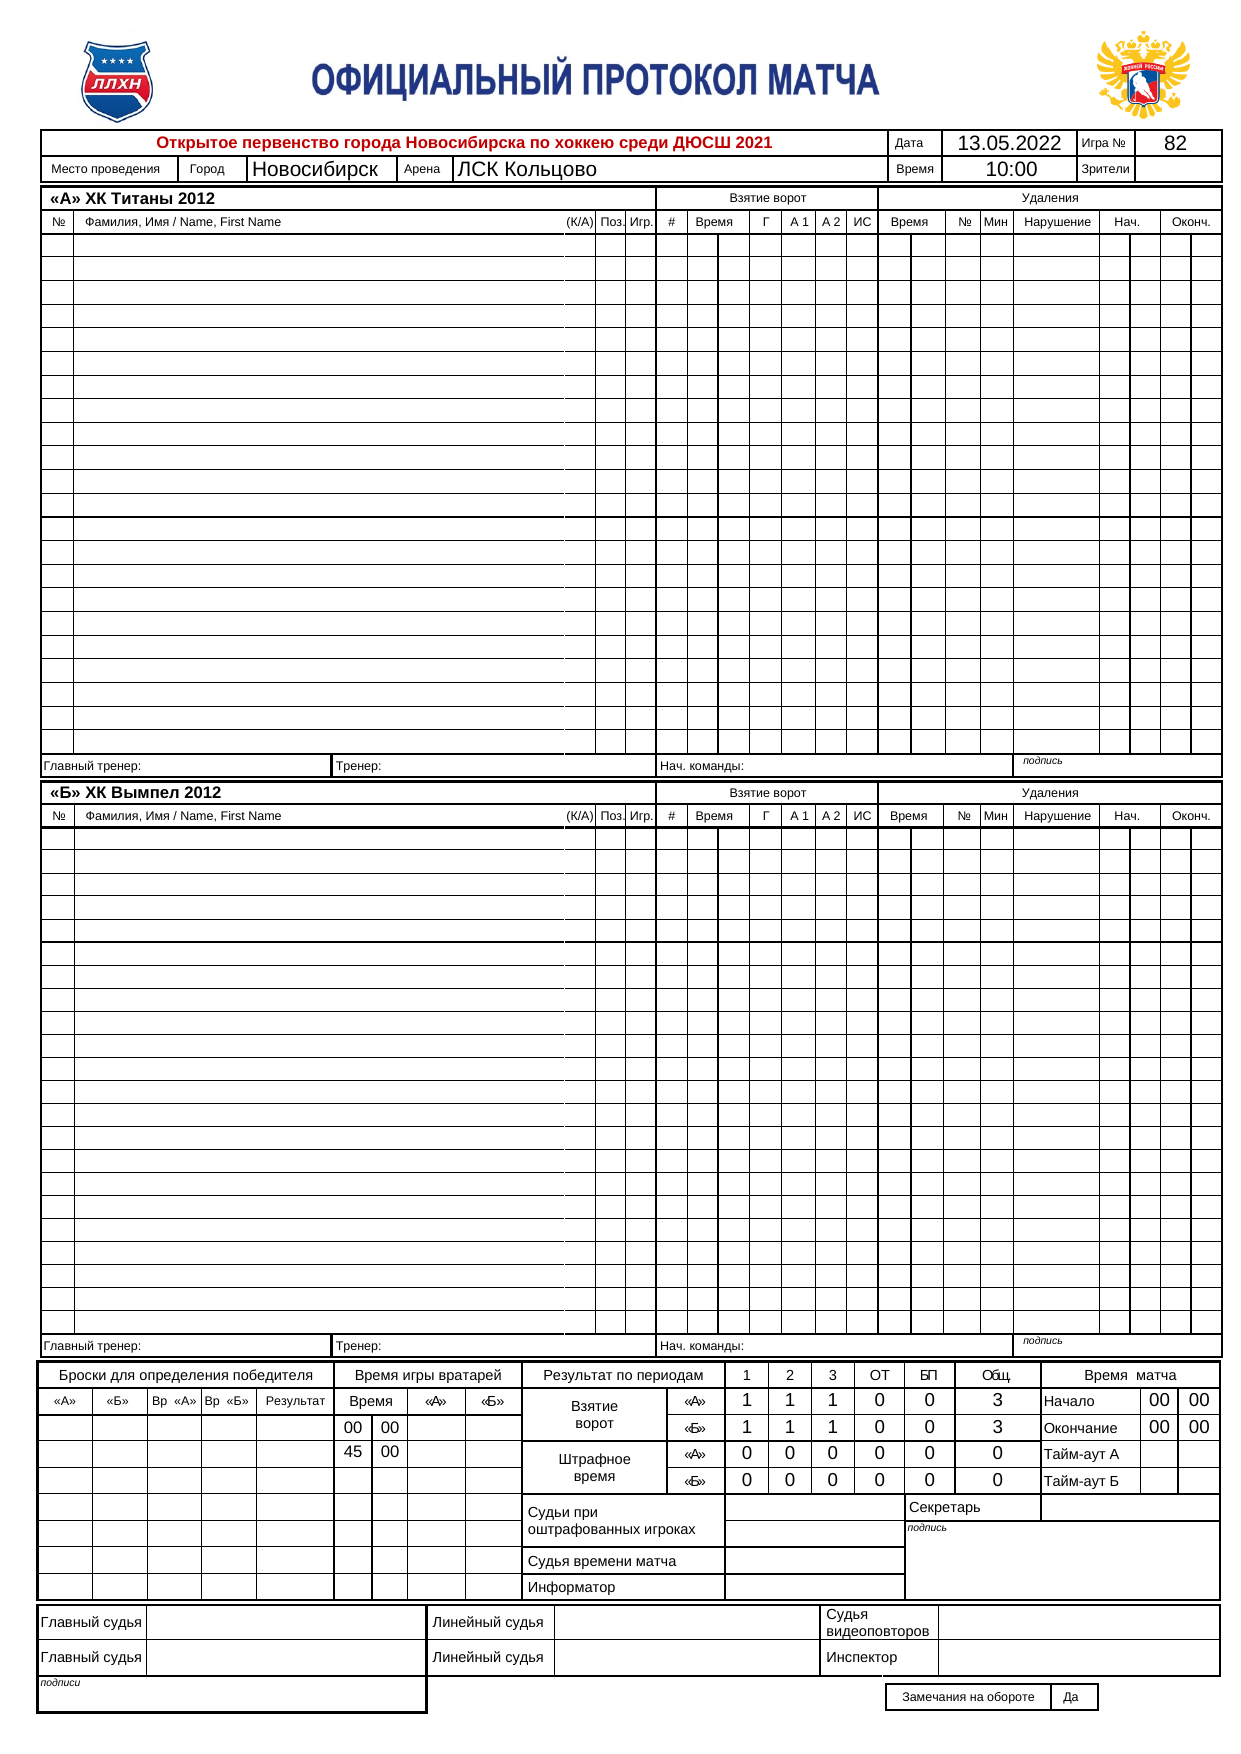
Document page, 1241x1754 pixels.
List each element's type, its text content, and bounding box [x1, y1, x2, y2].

table_cell [1100, 1288, 1129, 1310]
table_cell [1014, 943, 1099, 964]
table_cell [257, 1494, 333, 1520]
table_cell [981, 1219, 1013, 1241]
table_cell [1100, 683, 1129, 706]
table_cell [1161, 1035, 1190, 1057]
table_cell [626, 1104, 655, 1126]
table_cell [596, 612, 625, 634]
table_cell Тренер: [333, 755, 655, 776]
table_cell [1131, 874, 1160, 895]
table_cell [42, 874, 74, 895]
table_cell [657, 470, 687, 493]
table_cell [847, 829, 877, 849]
table_cell [912, 328, 945, 351]
table_cell [257, 1441, 333, 1467]
table_cell [688, 1035, 717, 1057]
table_cell [626, 1058, 655, 1079]
table_cell подпись [1014, 755, 1221, 776]
table_cell [565, 1219, 595, 1241]
table_cell [42, 1288, 74, 1310]
table_cell [657, 1242, 687, 1264]
table_cell [1014, 1265, 1099, 1287]
table_cell [912, 1081, 943, 1103]
table_cell [719, 235, 749, 256]
table_cell Судья времени матча [523, 1548, 724, 1573]
table_cell [1192, 989, 1221, 1011]
table_cell [719, 1242, 749, 1264]
table_cell [1131, 1104, 1160, 1126]
table_cell [782, 1311, 815, 1333]
table_cell [726, 1521, 904, 1546]
table_cell [750, 943, 781, 964]
table_cell [335, 1521, 371, 1546]
table_cell [981, 376, 1013, 398]
table_cell [944, 1265, 980, 1287]
table_cell [816, 235, 846, 256]
table_cell [816, 305, 846, 327]
table_cell [1179, 1441, 1219, 1467]
table_cell Время [879, 805, 943, 826]
table_cell [912, 1012, 943, 1033]
table_cell [816, 1311, 846, 1333]
table_cell [750, 1081, 781, 1103]
table_cell [912, 494, 945, 516]
table_cell [912, 683, 945, 706]
table_cell А 2 [816, 211, 846, 233]
table_cell [1161, 1288, 1190, 1310]
table_cell [39, 1441, 92, 1467]
table_cell 1 [769, 1389, 811, 1413]
table_cell Главный судья [39, 1640, 146, 1675]
table_cell [148, 1416, 201, 1440]
table_cell [1192, 920, 1221, 941]
table_cell [1161, 850, 1190, 872]
table_cell [1014, 1012, 1099, 1033]
table_cell [750, 1196, 781, 1218]
table_cell [466, 1521, 521, 1546]
table_cell [257, 1574, 333, 1599]
table_cell [912, 1311, 943, 1333]
table_cell [1100, 1012, 1129, 1033]
table_cell [1192, 399, 1221, 422]
table_cell [1100, 1035, 1129, 1057]
table_cell [596, 1058, 625, 1079]
table_header БП [905, 1363, 954, 1387]
table_cell [1014, 470, 1099, 493]
table_cell [912, 1035, 943, 1057]
table_cell [1014, 829, 1099, 849]
table_cell [847, 399, 877, 422]
table_cell [946, 470, 980, 493]
table_cell [596, 636, 625, 658]
table_cell [719, 1288, 749, 1310]
table_cell «Б» [668, 1468, 724, 1493]
table_cell [626, 874, 655, 895]
table_cell [688, 829, 717, 849]
table_cell [782, 707, 815, 729]
table_cell [946, 257, 980, 280]
table_cell [626, 1012, 655, 1033]
table_cell [719, 1150, 749, 1172]
table_cell [912, 1242, 943, 1264]
table_cell [719, 874, 749, 895]
table_cell [912, 305, 945, 327]
table_cell [782, 588, 815, 611]
table_cell [719, 683, 749, 706]
table_cell [74, 730, 564, 753]
table_cell [202, 1521, 256, 1546]
table_cell [847, 896, 877, 918]
table_cell [42, 328, 73, 351]
table_cell [657, 518, 687, 540]
table_cell [883, 1677, 1220, 1681]
table_cell [782, 1288, 815, 1310]
table_cell 1 [726, 1415, 768, 1440]
table_cell [719, 966, 749, 987]
table_cell [1192, 1242, 1221, 1264]
table_cell [596, 896, 625, 918]
table_cell [688, 541, 717, 564]
table_cell [1161, 707, 1190, 729]
table_cell 0 [769, 1468, 811, 1493]
table_cell (К/А) [565, 211, 595, 233]
table_cell [1014, 352, 1099, 374]
table_cell [75, 850, 564, 872]
table_cell [596, 541, 625, 564]
table_cell [565, 636, 595, 658]
table_cell [1131, 966, 1160, 987]
table_cell [1192, 829, 1221, 849]
table_cell [1161, 1242, 1190, 1264]
table_cell [782, 328, 815, 351]
table_cell [719, 588, 749, 611]
table_cell 1 [812, 1389, 854, 1413]
table_cell [1192, 1104, 1221, 1126]
table_cell [816, 683, 846, 706]
table_cell [879, 470, 910, 493]
table_cell [1100, 966, 1129, 987]
table_cell [688, 281, 717, 303]
table_cell [1192, 659, 1221, 682]
table_cell [1014, 1127, 1099, 1149]
table_header Броски для определения победителя [39, 1363, 333, 1387]
table_cell [1131, 612, 1160, 634]
table_cell [939, 1640, 1219, 1675]
table_cell 00 [1141, 1389, 1177, 1413]
table_cell [1014, 1196, 1099, 1218]
table_cell [816, 494, 846, 516]
table_cell [75, 920, 564, 941]
table_cell [1014, 1035, 1099, 1057]
table_cell [879, 1173, 910, 1195]
table_cell Окончание [1042, 1415, 1140, 1440]
table_cell [1100, 989, 1129, 1011]
table_cell [688, 1081, 717, 1103]
table_cell [74, 588, 564, 611]
table_cell [782, 541, 815, 564]
table_cell [782, 352, 815, 374]
table_cell [816, 1219, 846, 1241]
table_cell [1014, 1311, 1099, 1333]
table_cell [847, 541, 877, 564]
table_cell [981, 470, 1013, 493]
table_cell № [42, 211, 73, 233]
table_cell [565, 541, 595, 564]
table_cell [1014, 874, 1099, 895]
table_cell [75, 1288, 564, 1310]
table_cell [1131, 1127, 1160, 1149]
table_cell [782, 612, 815, 634]
table_cell [879, 943, 910, 964]
table_cell Г [750, 211, 781, 233]
table_header Время матча [1042, 1363, 1219, 1387]
table_cell [1131, 281, 1160, 303]
table_cell [981, 1127, 1013, 1149]
table_cell [1192, 1288, 1221, 1310]
table_cell А 1 [782, 211, 815, 233]
table_cell [782, 966, 815, 987]
table_cell [981, 541, 1013, 564]
table_cell 00 [373, 1416, 407, 1440]
table_cell [565, 1035, 595, 1057]
table_cell [782, 494, 815, 516]
table_cell [1100, 257, 1129, 280]
table_cell [912, 896, 943, 918]
table_cell [981, 683, 1013, 706]
table_cell [1192, 1311, 1221, 1333]
table_cell [565, 850, 595, 872]
table_cell [816, 1081, 846, 1103]
table_cell Главный судья [39, 1606, 146, 1639]
table_cell [626, 352, 655, 374]
table_cell [1161, 305, 1190, 327]
table_cell Время [688, 805, 749, 826]
table_cell 0 [855, 1442, 904, 1467]
table_cell [688, 896, 717, 918]
table_cell [1014, 1150, 1099, 1172]
table_cell [565, 1265, 595, 1287]
table_cell [782, 1035, 815, 1057]
table_cell [93, 1468, 147, 1493]
table_cell [466, 1494, 521, 1520]
table_cell [750, 896, 781, 918]
table_cell [335, 1547, 371, 1573]
table_cell [750, 235, 781, 256]
table_cell [816, 659, 846, 682]
table_cell 45 [335, 1441, 371, 1467]
table_cell [42, 235, 73, 256]
table_cell [719, 1058, 749, 1079]
table_cell Время [889, 157, 941, 181]
table_cell [74, 376, 564, 398]
table_cell [74, 659, 564, 682]
table_cell [1100, 352, 1129, 374]
table_cell [626, 235, 655, 256]
table_cell [1131, 588, 1160, 611]
table_cell [816, 1173, 846, 1195]
table_cell «Б» [668, 1415, 724, 1440]
table_cell [1192, 446, 1221, 469]
table_cell [816, 707, 846, 729]
table_cell [657, 1150, 687, 1172]
table_cell [944, 1150, 980, 1172]
table_cell [912, 612, 945, 634]
table_cell [879, 423, 910, 445]
table_cell [1100, 588, 1129, 611]
table_cell № [42, 805, 74, 826]
table_cell [981, 235, 1013, 256]
table_cell [1131, 1196, 1160, 1218]
table_cell [816, 829, 846, 849]
table_cell [466, 1468, 521, 1493]
table_cell [719, 896, 749, 918]
table_cell [93, 1547, 147, 1573]
table_cell [1192, 281, 1221, 303]
table_cell 00 [1179, 1389, 1219, 1413]
table_cell [726, 1548, 904, 1573]
table_cell [688, 683, 717, 706]
table_cell [879, 1150, 910, 1172]
table_cell [626, 588, 655, 611]
table_cell [981, 659, 1013, 682]
table_cell [750, 352, 781, 374]
table_cell 0 [905, 1442, 954, 1467]
table_cell [75, 1242, 564, 1264]
table_cell [39, 1468, 92, 1493]
table_cell [408, 1547, 465, 1573]
table_cell (К/А) [565, 805, 595, 826]
table_cell [750, 1265, 781, 1287]
table_cell [565, 659, 595, 682]
table_cell Мин [981, 211, 1013, 233]
table_cell [1100, 1104, 1129, 1126]
table_cell 00 [1179, 1415, 1219, 1440]
table_cell [657, 328, 687, 351]
table_cell [1014, 588, 1099, 611]
table_cell [750, 1058, 781, 1079]
table_cell [42, 943, 74, 964]
table_cell [626, 446, 655, 469]
table_cell [428, 1677, 882, 1711]
table_cell [847, 730, 877, 753]
table_cell [750, 1173, 781, 1195]
table_cell [626, 966, 655, 987]
table_cell [719, 1035, 749, 1057]
table_cell Место проведения [42, 157, 177, 181]
table_cell [879, 446, 910, 469]
table_cell [657, 1035, 687, 1057]
table_cell [688, 446, 717, 469]
table_cell [565, 1173, 595, 1195]
table_cell [782, 1265, 815, 1287]
table_cell [939, 1606, 1219, 1639]
table_cell Тренер: [333, 1335, 655, 1356]
table_cell [42, 1104, 74, 1126]
table_cell [981, 1242, 1013, 1264]
table_cell [847, 257, 877, 280]
table_cell [42, 1311, 74, 1333]
table_cell [688, 257, 717, 280]
table_cell [565, 896, 595, 918]
table_cell [1161, 966, 1190, 987]
table_cell [750, 257, 781, 280]
table_cell [657, 896, 687, 918]
table_cell [1161, 235, 1190, 256]
table_cell [719, 305, 749, 327]
table_cell [42, 352, 73, 374]
table_cell [688, 1265, 717, 1287]
table_cell [847, 352, 877, 374]
table_cell [816, 1035, 846, 1057]
table_cell [782, 235, 815, 256]
table_cell [565, 1288, 595, 1310]
table_cell [657, 1104, 687, 1126]
table_cell [1014, 707, 1099, 729]
table_cell [719, 376, 749, 398]
table_cell [847, 683, 877, 706]
table_cell [74, 636, 564, 658]
table_cell «Б » [466, 1389, 521, 1413]
table_cell [688, 1311, 717, 1333]
table_cell [596, 470, 625, 493]
table_cell [946, 352, 980, 374]
table_cell [782, 376, 815, 398]
table_cell [981, 1150, 1013, 1172]
table_cell [944, 1173, 980, 1195]
table_cell [1161, 376, 1190, 398]
table_cell Тайм-аут А [1042, 1441, 1140, 1467]
table_cell [719, 257, 749, 280]
table_cell [408, 1468, 465, 1493]
table_cell [657, 829, 687, 849]
table_cell [596, 1311, 625, 1333]
table_cell Тайм-аут Б [1042, 1468, 1140, 1493]
table_cell [148, 1521, 201, 1546]
table_cell [626, 423, 655, 445]
table_cell [912, 518, 945, 540]
table_cell [1131, 1311, 1160, 1333]
table_cell [1100, 1265, 1129, 1287]
table_cell [750, 446, 781, 469]
table_cell [1161, 1173, 1190, 1195]
table_cell [912, 1196, 943, 1218]
table_cell [750, 1311, 781, 1333]
table_cell [626, 281, 655, 303]
table_cell Нач. [1100, 211, 1160, 233]
table_cell [1131, 1173, 1160, 1195]
table_cell [565, 1012, 595, 1033]
table_cell [1014, 1081, 1099, 1103]
table_cell [912, 730, 945, 753]
table_cell [74, 399, 564, 422]
table_cell [1161, 588, 1190, 611]
table_cell [847, 636, 877, 658]
table_cell [1161, 470, 1190, 493]
table_cell [596, 518, 625, 540]
table_cell [1014, 257, 1099, 280]
table_cell [879, 1127, 910, 1149]
table_cell [944, 1311, 980, 1333]
table_cell [596, 1104, 625, 1126]
table_cell [1161, 943, 1190, 964]
table_cell [981, 874, 1013, 895]
table_header Взятие ворот [657, 783, 877, 803]
table_cell [946, 399, 980, 422]
table_cell [75, 1150, 564, 1172]
table_cell [981, 399, 1013, 422]
table_header Время игры вратарей [335, 1363, 521, 1387]
table_cell [565, 376, 595, 398]
table_cell [1161, 1150, 1190, 1172]
table_cell [847, 470, 877, 493]
table_cell [750, 1219, 781, 1241]
table_cell [750, 1150, 781, 1172]
table_cell [596, 989, 625, 1011]
table_cell [688, 850, 717, 872]
table_cell [719, 281, 749, 303]
table_cell [1192, 943, 1221, 964]
table_cell [626, 850, 655, 872]
table_cell А 1 [782, 805, 815, 826]
table_cell Линейный судья [428, 1606, 554, 1639]
table_cell [1161, 1081, 1190, 1103]
table_cell [946, 588, 980, 611]
table_cell # [657, 211, 687, 233]
table_cell [42, 494, 73, 516]
table_cell [1131, 1058, 1160, 1079]
table_cell Нач. команды: [657, 755, 1012, 776]
table_cell [657, 874, 687, 895]
table_cell [847, 1150, 877, 1172]
table_cell [596, 588, 625, 611]
table_cell [1131, 470, 1160, 493]
table_cell [688, 1196, 717, 1218]
table_cell [657, 1058, 687, 1079]
table_cell [847, 423, 877, 445]
table_cell Город [179, 157, 246, 181]
table_cell [626, 659, 655, 682]
table_cell [626, 1081, 655, 1103]
table_cell Фамилия, Имя / Name, First Name [75, 805, 565, 826]
table_header Удаления [879, 188, 1221, 209]
table_cell [1014, 1242, 1099, 1264]
table_cell [1014, 1173, 1099, 1195]
table_cell [1192, 541, 1221, 564]
table_cell [1014, 659, 1099, 682]
table_cell [408, 1574, 465, 1599]
table_cell [565, 1311, 595, 1333]
table_cell [750, 588, 781, 611]
table_cell [816, 1127, 846, 1149]
table_cell [879, 257, 910, 280]
table_cell [626, 565, 655, 587]
table_cell [74, 352, 564, 374]
table_cell [816, 423, 846, 445]
table_cell [847, 328, 877, 351]
table_cell подпись [906, 1522, 1219, 1599]
table_cell «А» [668, 1442, 724, 1467]
table_cell [981, 1035, 1013, 1057]
table_cell [879, 920, 910, 941]
table_cell [202, 1574, 256, 1599]
table_cell [847, 707, 877, 729]
table_cell [1192, 874, 1221, 895]
table_cell [1131, 1219, 1160, 1241]
table_cell [719, 920, 749, 941]
table_cell [1131, 707, 1160, 729]
table_cell [1192, 1081, 1221, 1103]
table_cell [1014, 1058, 1099, 1079]
table_cell [1131, 829, 1160, 849]
table_cell [912, 1265, 943, 1287]
table_cell [847, 1081, 877, 1103]
table_cell [1136, 157, 1221, 181]
table_cell [373, 1494, 407, 1520]
table_cell [1161, 328, 1190, 351]
table_cell [946, 518, 980, 540]
table_cell [1192, 1265, 1221, 1287]
table_cell [147, 1640, 425, 1675]
table_cell [1131, 730, 1160, 753]
table_cell Результат [257, 1389, 333, 1413]
table_cell [912, 920, 943, 941]
table_cell [981, 328, 1013, 351]
table_cell [750, 730, 781, 753]
table_cell [912, 707, 945, 729]
table_cell [565, 518, 595, 540]
table_cell [74, 281, 564, 303]
table_cell [1192, 470, 1221, 493]
table_cell [626, 399, 655, 422]
table_cell [596, 305, 625, 327]
table_cell [1014, 683, 1099, 706]
table_cell [1161, 1219, 1190, 1241]
table_cell [565, 328, 595, 351]
table_cell Время [335, 1389, 407, 1413]
table_cell [466, 1574, 521, 1599]
table_cell [565, 707, 595, 729]
table_cell [1192, 636, 1221, 658]
table_cell 3 [956, 1415, 1040, 1440]
table_header Открытое первенство города Новосибирска по хоккею среди ДЮСШ 2021 [42, 131, 887, 155]
table_cell [944, 920, 980, 941]
table_cell [782, 399, 815, 422]
table_cell [596, 730, 625, 753]
table_cell [912, 257, 945, 280]
table_cell 0 [905, 1468, 954, 1493]
table_cell [1192, 612, 1221, 634]
table_cell [657, 1012, 687, 1033]
table_cell [1192, 1127, 1221, 1149]
table_cell [847, 1311, 877, 1333]
table_cell [626, 1219, 655, 1241]
table_cell [626, 920, 655, 941]
table_cell [782, 1219, 815, 1241]
table_cell [42, 376, 73, 398]
table_cell [1141, 1441, 1177, 1467]
table_cell Судьи при оштрафованных игроках [523, 1495, 724, 1546]
table_cell [782, 920, 815, 941]
table_cell [1131, 896, 1160, 918]
table_cell [93, 1521, 147, 1546]
table_cell [847, 1288, 877, 1310]
table_cell [42, 281, 73, 303]
table_cell [879, 683, 910, 706]
table_cell [726, 1575, 904, 1599]
table_cell [719, 829, 749, 849]
table_cell [719, 612, 749, 634]
table_cell [688, 874, 717, 895]
table_cell [1161, 565, 1190, 587]
table_cell [847, 588, 877, 611]
table_cell [1014, 446, 1099, 469]
table_cell [1131, 850, 1160, 872]
table_cell [565, 1058, 595, 1079]
table_cell [1161, 423, 1190, 445]
table_cell [944, 1127, 980, 1149]
table_cell [750, 636, 781, 658]
table_cell [816, 1150, 846, 1172]
table_cell [596, 281, 625, 303]
table_cell [42, 399, 73, 422]
table_cell [981, 943, 1013, 964]
table_cell [719, 1265, 749, 1287]
table_cell [944, 989, 980, 1011]
table_cell [74, 494, 564, 516]
table_cell [1100, 707, 1129, 729]
table_cell [981, 1058, 1013, 1079]
table_cell [879, 1265, 910, 1287]
table_cell [1100, 943, 1129, 964]
table_cell [1192, 518, 1221, 540]
table_cell [1161, 1058, 1190, 1079]
table_cell [74, 446, 564, 469]
table_cell [912, 989, 943, 1011]
table_cell [688, 943, 717, 964]
table_cell 0 [956, 1468, 1040, 1493]
table_cell [75, 1012, 564, 1033]
table_cell Игр. [626, 805, 655, 826]
table_cell [408, 1441, 465, 1467]
table_cell [816, 1265, 846, 1287]
table_cell [816, 281, 846, 303]
table_cell [782, 1058, 815, 1079]
table_cell [946, 707, 980, 729]
table_cell [912, 874, 943, 895]
table_cell 0 [855, 1415, 904, 1440]
table_cell [981, 850, 1013, 872]
table_cell [39, 1416, 92, 1440]
table_cell [688, 1104, 717, 1126]
table_cell [42, 636, 73, 658]
table_cell [688, 588, 717, 611]
table_cell 1 [769, 1415, 811, 1440]
table_cell [816, 328, 846, 351]
table_cell [719, 1012, 749, 1033]
table_cell [75, 896, 564, 918]
table_cell Начало [1042, 1389, 1140, 1413]
table_cell [1192, 257, 1221, 280]
table_cell [912, 352, 945, 374]
table_cell [816, 1104, 846, 1126]
table_cell [1014, 850, 1099, 872]
table_cell [981, 1196, 1013, 1218]
table_cell [565, 966, 595, 987]
table_cell [75, 1311, 564, 1333]
table_cell [782, 257, 815, 280]
table_cell [816, 352, 846, 374]
table_cell [1179, 1468, 1219, 1493]
table_cell [944, 1035, 980, 1057]
table_cell [1131, 541, 1160, 564]
table_cell [1014, 541, 1099, 564]
table_cell [879, 989, 910, 1011]
table_cell [565, 920, 595, 941]
table_cell [750, 707, 781, 729]
table_cell [944, 1012, 980, 1033]
table_cell Поз. [596, 805, 625, 826]
table_cell [1100, 1196, 1129, 1218]
table_cell [565, 1127, 595, 1149]
table_cell [847, 920, 877, 941]
table_cell [912, 235, 945, 256]
table_cell 00 [1141, 1415, 1177, 1440]
table_cell Время [688, 211, 749, 233]
table_cell [1131, 636, 1160, 658]
table_cell [1131, 352, 1160, 374]
table_cell [42, 1265, 74, 1287]
table_cell [816, 446, 846, 469]
table_cell [596, 565, 625, 587]
table_cell # [657, 805, 687, 826]
table_cell [688, 494, 717, 516]
table_cell [847, 565, 877, 587]
table_cell [1100, 399, 1129, 422]
table_cell [42, 1081, 74, 1103]
table_cell [565, 1081, 595, 1103]
table_cell [816, 257, 846, 280]
table_cell [335, 1468, 371, 1493]
table_cell [75, 1265, 564, 1287]
table_cell [879, 1081, 910, 1103]
table_cell 0 [855, 1389, 904, 1413]
table_cell [981, 494, 1013, 516]
table_cell [1014, 494, 1099, 516]
table_cell [565, 352, 595, 374]
table_cell [1131, 305, 1160, 327]
table_cell [257, 1416, 333, 1440]
table_cell [1131, 446, 1160, 469]
table_cell [912, 966, 943, 987]
table_cell [626, 257, 655, 280]
table_cell [782, 423, 815, 445]
table_cell [75, 943, 564, 964]
table_cell [408, 1494, 465, 1520]
table_cell [782, 1127, 815, 1149]
table_cell [912, 659, 945, 682]
table_cell [42, 423, 73, 445]
table_cell [816, 966, 846, 987]
table_cell [596, 1081, 625, 1103]
table_cell [1192, 850, 1221, 872]
table_cell [879, 281, 910, 303]
table_cell [944, 874, 980, 895]
table_cell [596, 423, 625, 445]
table_cell [1192, 588, 1221, 611]
table_header Замечания на обороте [887, 1685, 1050, 1709]
table_cell [688, 659, 717, 682]
table_cell [912, 565, 945, 587]
table_cell [596, 874, 625, 895]
table_cell [42, 470, 73, 493]
table_cell [657, 1288, 687, 1310]
table_cell [688, 1242, 717, 1264]
table_cell [42, 1196, 74, 1218]
table_cell [719, 328, 749, 351]
table_cell [75, 1219, 564, 1241]
table_cell [1100, 659, 1129, 682]
table_cell [74, 305, 564, 327]
table_cell [719, 470, 749, 493]
table_cell [688, 1058, 717, 1079]
table_cell [1100, 470, 1129, 493]
table_cell [750, 850, 781, 872]
table_cell [1192, 328, 1221, 351]
table_cell [626, 1127, 655, 1149]
table_cell ИС [847, 211, 877, 233]
table_cell [816, 376, 846, 398]
table_cell 0 [769, 1442, 811, 1467]
table_cell [879, 1035, 910, 1057]
table_cell 0 [812, 1468, 854, 1493]
table_cell [596, 1173, 625, 1195]
table_cell [1161, 1127, 1190, 1149]
table_cell [75, 1196, 564, 1218]
table_cell Поз. [596, 211, 625, 233]
table_cell [1131, 494, 1160, 516]
table_header Общ. [956, 1363, 1040, 1387]
table_header Взятие ворот [657, 188, 877, 209]
table_cell [816, 1196, 846, 1218]
table_cell 0 [905, 1389, 954, 1413]
table_cell [42, 659, 73, 682]
table_cell [912, 1104, 943, 1126]
table_cell [657, 399, 687, 422]
table_cell [565, 829, 595, 849]
table_cell [408, 1521, 465, 1546]
table_cell [719, 659, 749, 682]
table_cell [596, 707, 625, 729]
table_cell [981, 1104, 1013, 1126]
table_cell [1131, 565, 1160, 587]
table_cell Мин [981, 805, 1013, 826]
table_cell [750, 612, 781, 634]
table_cell [42, 541, 73, 564]
table_cell [946, 494, 980, 516]
table_cell Главный тренер: [42, 755, 330, 776]
table_cell [726, 1495, 904, 1520]
table_cell [626, 328, 655, 351]
table_cell [75, 1081, 564, 1103]
table_cell [657, 541, 687, 564]
table_cell [750, 1104, 781, 1126]
table_cell [1100, 541, 1129, 564]
table_cell [1100, 896, 1129, 918]
table_cell [565, 257, 595, 280]
table_cell [688, 565, 717, 587]
table_cell [1100, 235, 1129, 256]
table_cell [688, 399, 717, 422]
table_cell [879, 565, 910, 587]
table_cell [657, 1311, 687, 1333]
table_cell [782, 518, 815, 540]
table_cell [1192, 494, 1221, 516]
table_cell [946, 376, 980, 398]
table_cell [912, 541, 945, 564]
table_cell [847, 1104, 877, 1126]
table_cell [565, 281, 595, 303]
table_cell [74, 518, 564, 540]
table_cell [847, 659, 877, 682]
table_cell [719, 494, 749, 516]
table_cell [657, 636, 687, 658]
table_cell [816, 730, 846, 753]
table_cell [879, 541, 910, 564]
table_cell [719, 352, 749, 374]
table_cell Нарушение [1014, 805, 1099, 826]
table_cell [626, 305, 655, 327]
table_cell [719, 1104, 749, 1126]
table_cell [74, 257, 564, 280]
table_cell [596, 1288, 625, 1310]
table_cell [879, 612, 910, 634]
table_cell [688, 636, 717, 658]
table_cell [1131, 1150, 1160, 1172]
table_cell [1014, 730, 1099, 753]
table_cell [879, 235, 910, 256]
table_cell [466, 1547, 521, 1573]
table_cell 0 [812, 1442, 854, 1467]
table_cell [719, 1219, 749, 1241]
table_cell [42, 612, 73, 634]
table_cell [42, 1173, 74, 1195]
table_cell [1192, 683, 1221, 706]
table_cell [657, 966, 687, 987]
table_cell [847, 1012, 877, 1033]
table_cell [1192, 352, 1221, 374]
table_cell [946, 281, 980, 303]
table_cell [944, 829, 980, 849]
table_cell [93, 1494, 147, 1520]
table_cell [39, 1521, 92, 1546]
table_cell [565, 730, 595, 753]
table_cell [626, 636, 655, 658]
table_cell [879, 1196, 910, 1218]
table_cell [596, 1242, 625, 1264]
table_cell [626, 1288, 655, 1310]
table_cell [879, 1242, 910, 1264]
table_cell [1161, 989, 1190, 1011]
table_cell [981, 636, 1013, 658]
table_cell [596, 494, 625, 516]
table_cell [879, 636, 910, 658]
table_cell [816, 920, 846, 941]
table_cell [912, 943, 943, 964]
table_cell Инспектор [821, 1640, 938, 1675]
table_cell [1100, 281, 1129, 303]
table_cell [74, 235, 564, 256]
table_cell [750, 376, 781, 398]
table_cell [879, 966, 910, 987]
table_cell [847, 1219, 877, 1241]
table_cell [1131, 1288, 1160, 1310]
table_cell [42, 1127, 74, 1149]
table_cell [626, 896, 655, 918]
table_cell [373, 1574, 407, 1599]
table_cell [202, 1494, 256, 1520]
table_cell [847, 281, 877, 303]
table_cell [981, 565, 1013, 587]
table_cell [912, 399, 945, 422]
table_cell [657, 588, 687, 611]
table_cell [657, 989, 687, 1011]
table_cell [39, 1494, 92, 1520]
table_cell [1100, 1311, 1129, 1333]
table_cell [782, 446, 815, 469]
table_cell [1100, 305, 1129, 327]
table_cell [1100, 1081, 1129, 1103]
table_cell [688, 470, 717, 493]
table_cell [981, 281, 1013, 303]
table_cell [1014, 612, 1099, 634]
table_cell [1014, 565, 1099, 587]
table_cell [148, 1441, 201, 1467]
table_cell [1161, 352, 1190, 374]
table_cell [626, 707, 655, 729]
table_cell [1192, 235, 1221, 256]
table_cell [879, 494, 910, 516]
table_cell [912, 1288, 943, 1310]
table_cell Игр. [626, 211, 655, 233]
table_cell [981, 1081, 1013, 1103]
table_cell [750, 470, 781, 493]
table_cell [912, 281, 945, 303]
table_cell [816, 896, 846, 918]
table_cell [1192, 565, 1221, 587]
table_cell [74, 470, 564, 493]
table_cell [719, 541, 749, 564]
table_cell [42, 1012, 74, 1033]
table_cell [335, 1494, 371, 1520]
table_cell [847, 989, 877, 1011]
table_cell [816, 518, 846, 540]
table_cell [42, 1150, 74, 1172]
table_header Дата [889, 131, 941, 155]
table_cell [1014, 966, 1099, 987]
table_cell [1131, 518, 1160, 540]
table_cell [879, 305, 910, 327]
table_cell [981, 730, 1013, 753]
table_cell [879, 399, 910, 422]
table_cell [42, 446, 73, 469]
table_cell [1014, 989, 1099, 1011]
table_cell [1161, 874, 1190, 895]
table_cell [1100, 1150, 1129, 1172]
table_cell [626, 494, 655, 516]
table_cell [816, 565, 846, 587]
table_cell «Б» [93, 1389, 147, 1413]
table_cell [688, 352, 717, 374]
table_cell [847, 1035, 877, 1057]
table_cell [565, 305, 595, 327]
table_cell [626, 612, 655, 634]
table_cell [1131, 328, 1160, 351]
table_cell Оконч. [1161, 805, 1221, 826]
table_cell [981, 423, 1013, 445]
table_cell [912, 470, 945, 493]
table_cell [565, 470, 595, 493]
table_cell [879, 328, 910, 351]
table_cell [565, 943, 595, 964]
table_cell [981, 966, 1013, 987]
table_cell [657, 565, 687, 587]
table_cell [657, 1219, 687, 1241]
table_cell [42, 896, 74, 918]
table_cell [981, 989, 1013, 1011]
table_cell [1014, 920, 1099, 941]
table_cell [688, 612, 717, 634]
table_cell [688, 1173, 717, 1195]
table_cell [657, 257, 687, 280]
table_cell [657, 1127, 687, 1149]
table_cell [626, 1311, 655, 1333]
table_cell [946, 328, 980, 351]
table_cell [847, 1173, 877, 1195]
table_cell [688, 920, 717, 941]
table_cell [626, 1265, 655, 1287]
table_cell [42, 1035, 74, 1057]
table_cell [1131, 257, 1160, 280]
table_cell [1192, 966, 1221, 987]
table_cell [782, 281, 815, 303]
table_cell [944, 1196, 980, 1218]
table_header 3 [812, 1363, 854, 1387]
table_cell [879, 730, 910, 753]
table_cell [750, 874, 781, 895]
table_cell [1100, 730, 1129, 753]
table_cell [1161, 896, 1190, 918]
table_cell [847, 1265, 877, 1287]
table_cell [565, 874, 595, 895]
table_cell [688, 328, 717, 351]
table_cell [1192, 896, 1221, 918]
table_cell [657, 235, 687, 256]
table_cell 10:00 [943, 157, 1076, 181]
table_cell [657, 683, 687, 706]
table_cell [879, 850, 910, 872]
table_cell [912, 376, 945, 398]
table_cell [750, 423, 781, 445]
table_cell [912, 1173, 943, 1195]
table_cell [719, 730, 749, 753]
table_cell [944, 1219, 980, 1241]
table_cell [257, 1547, 333, 1573]
table_cell [847, 1058, 877, 1079]
table_cell [782, 850, 815, 872]
table_cell [816, 636, 846, 658]
table_cell [74, 565, 564, 587]
table_cell [39, 1574, 92, 1599]
table_cell [946, 565, 980, 587]
table_cell 0 [855, 1468, 904, 1493]
table_cell [596, 352, 625, 374]
table_cell [946, 423, 980, 445]
table_header Результат по периодам [523, 1363, 724, 1387]
table_cell [981, 1288, 1013, 1310]
table_cell [657, 1196, 687, 1218]
table_cell [657, 1173, 687, 1195]
table_cell [719, 423, 749, 445]
table_cell [912, 1219, 943, 1241]
table_cell [1014, 1104, 1099, 1126]
table_cell Фамилия, Имя / Name, First Name [74, 211, 565, 233]
table_cell [688, 1012, 717, 1033]
table_cell [879, 352, 910, 374]
table_cell [596, 1012, 625, 1033]
table_cell [946, 612, 980, 634]
table_cell [946, 636, 980, 658]
table_cell [596, 446, 625, 469]
table_cell [373, 1547, 407, 1573]
table_cell [847, 518, 877, 540]
table_cell [596, 1265, 625, 1287]
table_cell [1100, 328, 1129, 351]
table_cell [1131, 659, 1160, 682]
table_cell [596, 683, 625, 706]
table_cell [1100, 518, 1129, 540]
table_cell [981, 707, 1013, 729]
table_cell [750, 1012, 781, 1033]
table_cell [1192, 1173, 1221, 1195]
table_cell [782, 874, 815, 895]
table_cell [847, 494, 877, 516]
table_cell [847, 874, 877, 895]
table_cell [719, 707, 749, 729]
table_cell [750, 328, 781, 351]
table_header 1 [726, 1363, 768, 1387]
table_cell [688, 966, 717, 987]
table_cell [657, 850, 687, 872]
table_cell [912, 1150, 943, 1172]
table_cell [750, 966, 781, 987]
table_cell [147, 1606, 425, 1639]
table_cell [373, 1521, 407, 1546]
table_cell [879, 1104, 910, 1126]
table_cell [1131, 376, 1160, 398]
table_cell [944, 943, 980, 964]
table_cell [719, 1311, 749, 1333]
table_cell [1161, 1104, 1190, 1126]
table_cell [555, 1606, 819, 1639]
table_cell [202, 1416, 256, 1440]
table_cell [1131, 423, 1160, 445]
table_header «А» ХК Титаны 2012 [42, 188, 655, 209]
table_cell [1014, 235, 1099, 256]
table_cell [42, 920, 74, 941]
table_cell 00 [373, 1441, 407, 1467]
table_cell [565, 989, 595, 1011]
table_cell № [944, 805, 980, 826]
table_cell [1131, 1265, 1160, 1287]
table_cell [1100, 1242, 1129, 1264]
table_cell [565, 423, 595, 445]
table_cell [782, 1173, 815, 1195]
table_cell [750, 565, 781, 587]
table_cell [782, 1104, 815, 1126]
table_cell [42, 683, 73, 706]
table_cell [657, 376, 687, 398]
table_cell [75, 1173, 564, 1195]
table_cell 1 [726, 1389, 768, 1413]
table_cell [1100, 850, 1129, 872]
table_cell [596, 850, 625, 872]
table_cell [782, 1150, 815, 1172]
table_cell ЛСК Кольцово [454, 157, 887, 181]
table_cell [1192, 1219, 1221, 1241]
table_cell [981, 305, 1013, 327]
table_cell [816, 874, 846, 895]
table_cell [42, 730, 73, 753]
table_cell [688, 730, 717, 753]
table_cell [981, 588, 1013, 611]
table_cell [74, 707, 564, 729]
table_cell [1014, 281, 1099, 303]
table_cell [879, 518, 910, 540]
table_cell [1014, 423, 1099, 445]
table_cell [847, 1127, 877, 1149]
table_cell [981, 446, 1013, 469]
table_cell [750, 989, 781, 1011]
table_cell [750, 920, 781, 941]
table_cell [847, 943, 877, 964]
table_cell № [946, 211, 980, 233]
table_cell [555, 1640, 819, 1675]
table_cell [688, 1219, 717, 1241]
table_cell [879, 588, 910, 611]
table_cell [1161, 1196, 1190, 1218]
table_cell [719, 1081, 749, 1103]
table_cell [1131, 943, 1160, 964]
table_cell [565, 588, 595, 611]
table_cell [1161, 281, 1190, 303]
table_cell [719, 989, 749, 1011]
table_cell [657, 707, 687, 729]
table_cell [782, 470, 815, 493]
table_cell [1192, 1012, 1221, 1033]
table_cell [1100, 1219, 1129, 1241]
table_cell [912, 423, 945, 445]
table_cell [626, 1196, 655, 1218]
table_cell [1042, 1495, 1219, 1520]
table_cell [657, 281, 687, 303]
table_cell [912, 588, 945, 611]
table_cell [42, 1058, 74, 1079]
table_cell Г [750, 805, 781, 826]
table_cell [719, 565, 749, 587]
table_cell Вр «А» [148, 1389, 201, 1413]
table_cell [1131, 989, 1160, 1011]
table_cell [1014, 518, 1099, 540]
table_cell [1131, 1081, 1160, 1103]
table_cell [565, 446, 595, 469]
table_cell [202, 1468, 256, 1493]
table_cell [1100, 1058, 1129, 1079]
table_cell [42, 565, 73, 587]
table_cell [750, 1242, 781, 1264]
table_cell [626, 989, 655, 1011]
table_cell [596, 943, 625, 964]
table_cell [626, 943, 655, 964]
table_cell [657, 612, 687, 634]
table_cell [1141, 1468, 1177, 1493]
table_cell [1014, 399, 1099, 422]
table_cell [782, 636, 815, 658]
table_cell [879, 376, 910, 398]
table_cell [596, 966, 625, 987]
table_cell [93, 1574, 147, 1599]
table_cell [847, 376, 877, 398]
table_cell [1014, 636, 1099, 658]
table_cell [626, 1173, 655, 1195]
table_cell [626, 1150, 655, 1172]
table_cell Взятие ворот [523, 1389, 666, 1440]
table_cell Секретарь [906, 1495, 1040, 1520]
table_cell [1192, 1035, 1221, 1057]
table_cell [847, 966, 877, 987]
table_cell [1100, 446, 1129, 469]
table_cell [750, 399, 781, 422]
table_cell [912, 446, 945, 469]
table_cell [981, 1265, 1013, 1287]
table_cell [782, 683, 815, 706]
table_cell [1131, 399, 1160, 422]
table_cell ИС [847, 805, 877, 826]
table_cell [1014, 896, 1099, 918]
table_cell [688, 989, 717, 1011]
table_cell [719, 850, 749, 872]
table_cell [42, 518, 73, 540]
table_cell [74, 423, 564, 445]
table_cell [981, 1311, 1013, 1333]
table_cell [879, 874, 910, 895]
table_cell [847, 612, 877, 634]
table_cell [596, 1219, 625, 1241]
table_cell [879, 896, 910, 918]
table_cell [688, 305, 717, 327]
table_cell [148, 1547, 201, 1573]
table_cell [1131, 683, 1160, 706]
table_cell [688, 423, 717, 445]
table_cell [1014, 305, 1099, 327]
table_cell [596, 399, 625, 422]
table_cell [626, 829, 655, 849]
picture [5, 28, 1197, 129]
table_cell [74, 612, 564, 634]
table_cell [750, 659, 781, 682]
table_cell [1131, 235, 1160, 256]
table_cell [565, 565, 595, 587]
table_cell [879, 659, 910, 682]
table_cell [1100, 1173, 1129, 1195]
table_cell [782, 1242, 815, 1264]
table_cell [1161, 730, 1190, 753]
table_cell [596, 829, 625, 849]
table_cell [879, 829, 910, 849]
table_cell [816, 1242, 846, 1264]
table_cell [879, 1288, 910, 1310]
table_cell [1100, 376, 1129, 398]
table_cell [1131, 920, 1160, 941]
table_cell [1161, 636, 1190, 658]
table_cell [93, 1441, 147, 1467]
table_cell [816, 612, 846, 634]
table_cell [75, 1035, 564, 1057]
table_cell [981, 1173, 1013, 1195]
table_cell 0 [905, 1415, 954, 1440]
table_cell [657, 305, 687, 327]
table_cell [1161, 494, 1190, 516]
table_cell [565, 683, 595, 706]
table_cell [1161, 1012, 1190, 1033]
table_header Игра № [1078, 131, 1134, 155]
table_cell [719, 1127, 749, 1149]
table_cell [782, 1081, 815, 1103]
table_cell [816, 850, 846, 872]
table_cell 1 [812, 1415, 854, 1440]
table_cell [981, 352, 1013, 374]
table_cell [42, 850, 74, 872]
table_cell [335, 1574, 371, 1599]
table_cell Время [879, 211, 945, 233]
table_cell [750, 541, 781, 564]
table_cell [688, 1288, 717, 1310]
table_cell [1161, 446, 1190, 469]
table_cell [1014, 376, 1099, 398]
table_cell [719, 518, 749, 540]
table_cell [42, 707, 73, 729]
table_cell [847, 235, 877, 256]
table_cell [1192, 1196, 1221, 1218]
table_cell [946, 446, 980, 469]
table_cell [466, 1416, 521, 1440]
table_cell [981, 920, 1013, 941]
table_cell [688, 235, 717, 256]
table_cell Информатор [523, 1575, 724, 1599]
table_cell [596, 1196, 625, 1218]
table_cell [782, 1012, 815, 1033]
table_cell Главный тренер: [42, 1335, 330, 1356]
table_cell [1014, 328, 1099, 351]
table_cell [42, 257, 73, 280]
table_cell [946, 305, 980, 327]
table_cell [816, 399, 846, 422]
table_cell [42, 829, 74, 849]
table_cell [596, 328, 625, 351]
table_cell [1161, 920, 1190, 941]
table_cell [944, 1058, 980, 1079]
table_cell [1161, 612, 1190, 634]
table_cell [1161, 399, 1190, 422]
table_cell [946, 659, 980, 682]
table_cell [257, 1521, 333, 1546]
table_cell [816, 943, 846, 964]
table_header 2 [769, 1363, 811, 1387]
table_cell [408, 1416, 465, 1440]
table_cell [1192, 1150, 1221, 1172]
table_cell [944, 1081, 980, 1103]
table_cell [596, 235, 625, 256]
table_cell [1100, 612, 1129, 634]
table_cell [1014, 1219, 1099, 1241]
table_cell [912, 850, 943, 872]
table_cell [1192, 305, 1221, 327]
table_cell Вр «Б» [202, 1389, 256, 1413]
table_cell [596, 376, 625, 398]
table_cell [596, 920, 625, 941]
table_cell [596, 1127, 625, 1149]
table_cell [42, 966, 74, 987]
table_cell [657, 659, 687, 682]
table_cell [626, 470, 655, 493]
table_cell [42, 1219, 74, 1241]
table_cell [1161, 829, 1190, 849]
table_cell [912, 829, 943, 849]
table_cell [944, 1242, 980, 1264]
table_cell [946, 730, 980, 753]
table_cell [981, 896, 1013, 918]
table_cell [1131, 1035, 1160, 1057]
table_cell [847, 1242, 877, 1264]
table_cell Штрафное время [523, 1442, 666, 1493]
table_cell [565, 1104, 595, 1126]
table_cell [750, 683, 781, 706]
table_cell [750, 281, 781, 303]
table_cell [1100, 920, 1129, 941]
table_cell [981, 612, 1013, 634]
table_cell 3 [956, 1389, 1040, 1413]
table_cell [565, 235, 595, 256]
table_cell [75, 829, 564, 849]
table_cell [719, 446, 749, 469]
table_cell [816, 588, 846, 611]
table_cell «А» [408, 1389, 465, 1413]
table_cell [148, 1494, 201, 1520]
table_cell [202, 1441, 256, 1467]
table_cell [782, 896, 815, 918]
table_cell [74, 328, 564, 351]
table_cell 00 [335, 1416, 371, 1440]
table_cell 0 [726, 1442, 768, 1467]
table_cell Линейный судья [428, 1640, 554, 1675]
table_header Удаления [879, 783, 1221, 803]
table_cell [879, 1311, 910, 1333]
table_cell [657, 494, 687, 516]
table_cell [626, 376, 655, 398]
table_cell [626, 730, 655, 753]
table_cell [1100, 829, 1129, 849]
table_cell [816, 470, 846, 493]
table_cell [1161, 257, 1190, 280]
table_cell [750, 518, 781, 540]
table_cell Судья видеоповторов [821, 1606, 938, 1639]
table_cell [257, 1468, 333, 1493]
table_cell [1161, 659, 1190, 682]
table_cell [719, 943, 749, 964]
table_cell [1100, 423, 1129, 445]
table_cell [626, 541, 655, 564]
table_cell [42, 588, 73, 611]
table_header Да [1052, 1685, 1097, 1709]
table_cell [782, 1196, 815, 1218]
table_cell [719, 1196, 749, 1218]
table_cell [75, 966, 564, 987]
table_cell Новосибирск [248, 157, 396, 181]
table_header 82 [1136, 131, 1221, 155]
table_cell Оконч. [1161, 211, 1221, 233]
table_cell [912, 636, 945, 658]
table_cell [782, 659, 815, 682]
table_cell [1100, 1127, 1129, 1149]
table_cell 0 [726, 1468, 768, 1493]
table_cell [75, 874, 564, 895]
table_cell [750, 1127, 781, 1149]
table_cell [93, 1416, 147, 1440]
table_cell [981, 829, 1013, 849]
table_cell [626, 1035, 655, 1057]
table_cell [847, 305, 877, 327]
table_cell [565, 1150, 595, 1172]
table_cell [688, 376, 717, 398]
table_cell [596, 1035, 625, 1057]
table_cell [74, 683, 564, 706]
table_cell [75, 989, 564, 1011]
table_cell [1161, 541, 1190, 564]
table_cell [981, 1012, 1013, 1033]
table_cell [750, 829, 781, 849]
table_cell [816, 989, 846, 1011]
table_cell [1100, 494, 1129, 516]
table_cell [782, 829, 815, 849]
table_cell [657, 1265, 687, 1287]
table_cell подписи [39, 1677, 425, 1711]
table_cell [1161, 518, 1190, 540]
table_cell [657, 920, 687, 941]
table_cell [1192, 1058, 1221, 1079]
table_cell [596, 1150, 625, 1172]
table_cell Нач. [1100, 805, 1160, 826]
table_cell [1100, 874, 1129, 895]
table_cell [879, 1219, 910, 1241]
table_cell [657, 423, 687, 445]
table_cell [782, 943, 815, 964]
table_cell [946, 541, 980, 564]
table_cell [816, 541, 846, 564]
table_cell [148, 1468, 201, 1493]
table_cell Арена [398, 157, 452, 181]
table_cell [565, 612, 595, 634]
table_cell [816, 1058, 846, 1079]
table_header «Б» ХК Вымпел 2012 [42, 783, 655, 803]
table_cell [466, 1441, 521, 1467]
table_cell Зрители [1078, 157, 1134, 181]
table_cell [719, 399, 749, 422]
table_cell [879, 1012, 910, 1033]
table_cell [782, 305, 815, 327]
table_cell [1161, 683, 1190, 706]
table_cell [750, 1035, 781, 1057]
table_cell [565, 399, 595, 422]
table_cell [1100, 636, 1129, 658]
table_cell [847, 1196, 877, 1218]
table_cell [944, 850, 980, 872]
table_cell Нач. команды: [657, 1335, 1012, 1356]
table_cell [1192, 423, 1221, 445]
table_cell [657, 1081, 687, 1103]
table_cell [75, 1058, 564, 1079]
table_cell [944, 896, 980, 918]
table_cell [626, 1242, 655, 1264]
table_cell [1192, 376, 1221, 398]
table_cell [688, 1127, 717, 1149]
table_cell А 2 [816, 805, 846, 826]
table_cell 0 [956, 1442, 1040, 1467]
table_cell [688, 1150, 717, 1172]
table_cell [1161, 1265, 1190, 1287]
table_cell [74, 541, 564, 564]
table_cell [39, 1547, 92, 1573]
table_cell [1192, 707, 1221, 729]
table_cell [912, 1127, 943, 1149]
table_cell Нарушение [1014, 211, 1099, 233]
table_cell [946, 683, 980, 706]
table_cell [750, 1288, 781, 1310]
table_cell [657, 730, 687, 753]
table_cell [1014, 1288, 1099, 1310]
table_cell [912, 1058, 943, 1079]
table_cell [148, 1574, 201, 1599]
table_cell [565, 1196, 595, 1218]
table_header ОТ [855, 1363, 904, 1387]
table_cell [750, 494, 781, 516]
table_cell [782, 565, 815, 587]
table_cell [879, 1058, 910, 1079]
table_cell [719, 1173, 749, 1195]
table_cell [657, 446, 687, 469]
table_cell [42, 989, 74, 1011]
table_cell [981, 257, 1013, 280]
table_cell [626, 683, 655, 706]
table_cell [596, 257, 625, 280]
table_cell [1100, 565, 1129, 587]
table_cell [75, 1104, 564, 1126]
table_cell [1161, 1311, 1190, 1333]
table_cell [565, 1242, 595, 1264]
table_cell [981, 518, 1013, 540]
table_cell [719, 636, 749, 658]
table_cell «А» [39, 1389, 92, 1413]
table_cell [816, 1012, 846, 1033]
table_cell [944, 1104, 980, 1126]
table_cell [596, 659, 625, 682]
table_cell [946, 235, 980, 256]
table_cell [688, 707, 717, 729]
table_cell [944, 966, 980, 987]
table_cell [1131, 1242, 1160, 1264]
table_cell [816, 1288, 846, 1310]
table_cell [42, 305, 73, 327]
table_cell [944, 1288, 980, 1310]
table_cell [782, 730, 815, 753]
table_cell [42, 1242, 74, 1264]
table_cell «А» [668, 1389, 724, 1413]
table_cell [1192, 730, 1221, 753]
table_cell [782, 989, 815, 1011]
table_cell [847, 446, 877, 469]
table_cell [657, 352, 687, 374]
table_cell [1131, 1012, 1160, 1033]
table_cell [202, 1547, 256, 1573]
table_cell [688, 518, 717, 540]
table_cell [847, 850, 877, 872]
table_cell [75, 1127, 564, 1149]
table_cell [373, 1468, 407, 1493]
table_header 13.05.2022 [943, 131, 1076, 155]
table_cell [565, 494, 595, 516]
table_cell [626, 518, 655, 540]
table_cell [657, 943, 687, 964]
table_cell [1099, 1682, 1220, 1711]
table_cell [750, 305, 781, 327]
table_cell подпись [1014, 1335, 1221, 1356]
table_cell [879, 707, 910, 729]
